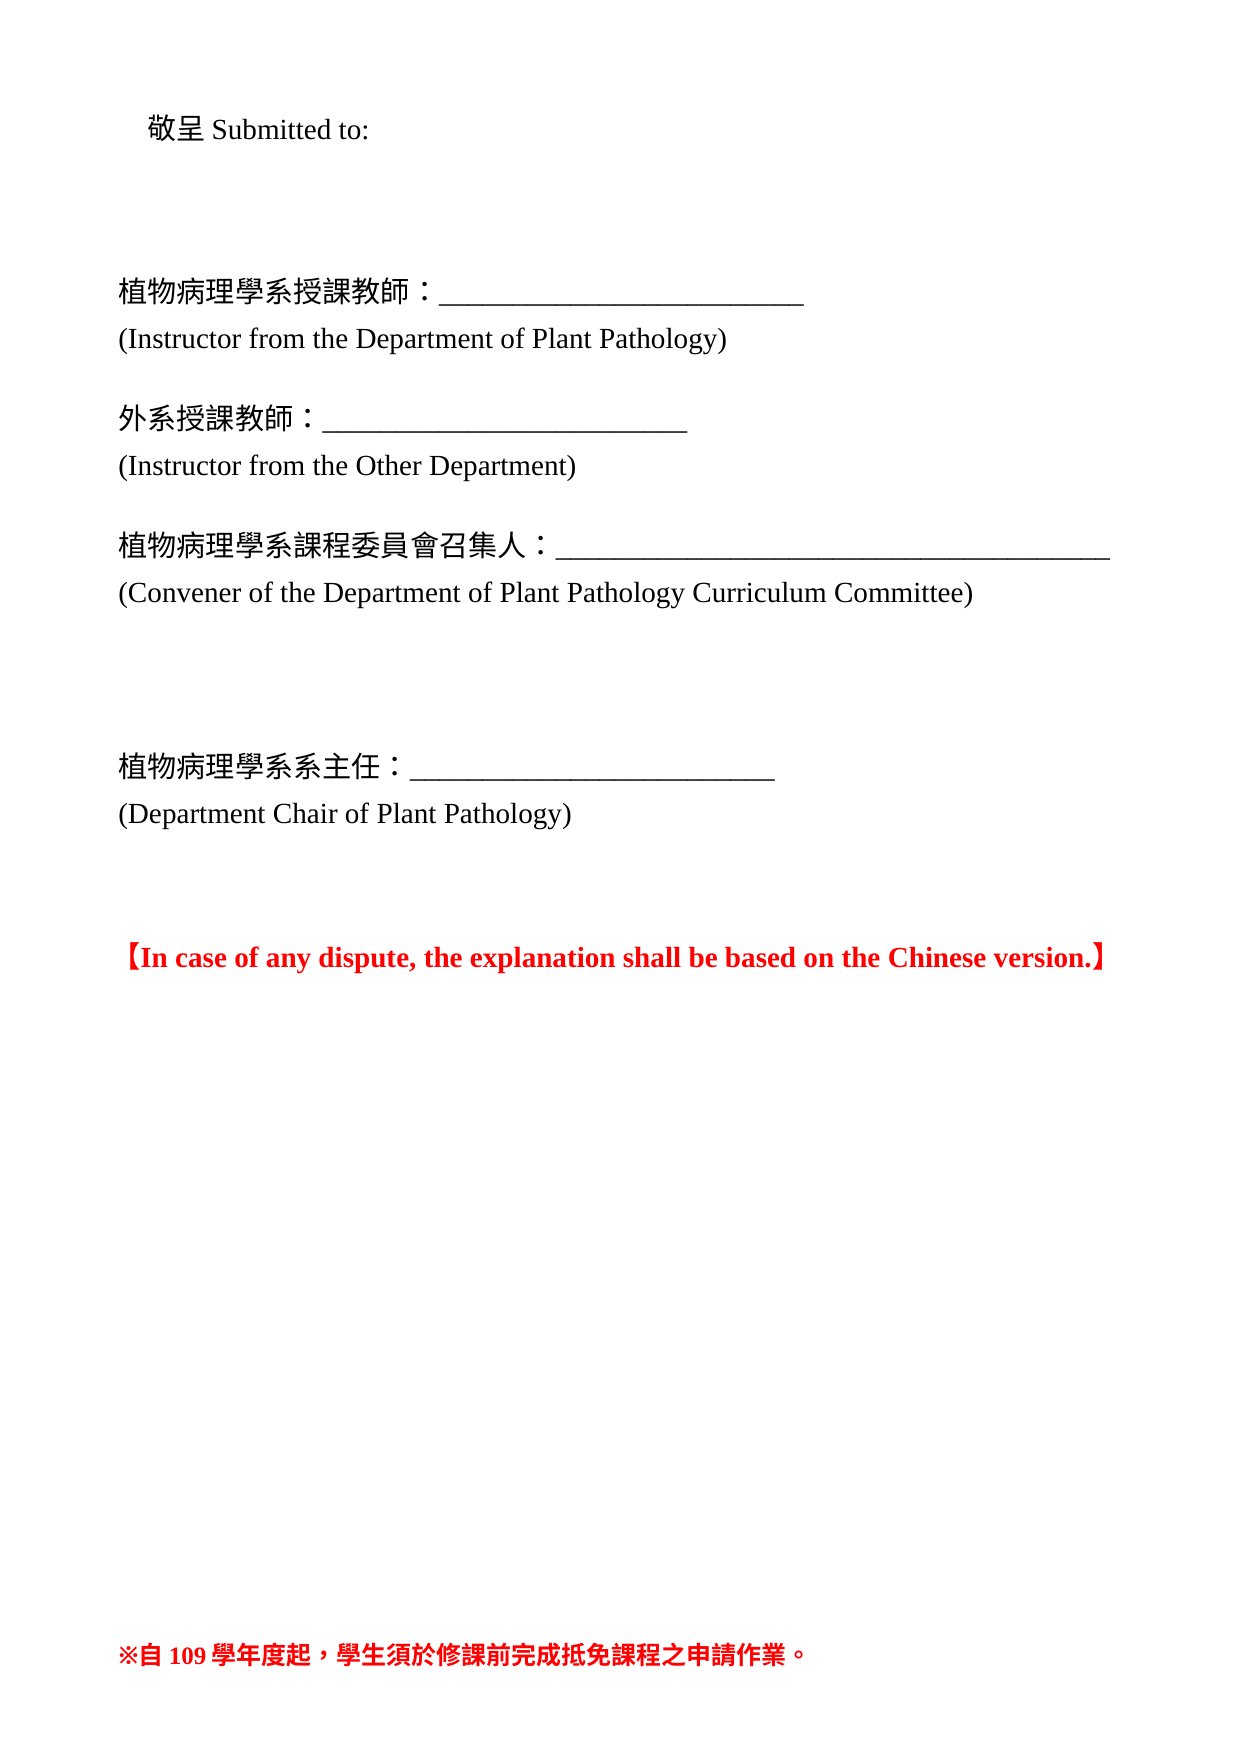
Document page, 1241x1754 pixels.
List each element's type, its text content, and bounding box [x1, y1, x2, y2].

text 植物病理學系授課教師：_________________________ [118, 227, 1122, 321]
text 外系授課教師：_________________________ [118, 354, 1122, 448]
text (Instructor from the Other Department) [118, 448, 1122, 482]
text (Convener of the Department of Plant Pathology Curriculum Committee) [118, 575, 1122, 609]
text 植物病理學系系主任：_________________________ [118, 703, 1122, 796]
text 敬呈Submitted to: [118, 105, 1122, 148]
text (Department Chair of Plant Pathology) [118, 796, 1122, 830]
text 植物病理學系課程委員會召集人：______________________________________ [118, 482, 1122, 575]
text (Instructor from the Department of Plant Pathology) [118, 321, 1122, 354]
text 【In case of any dispute, the explanation shall be based on the Chinese version.】 [110, 934, 1122, 976]
